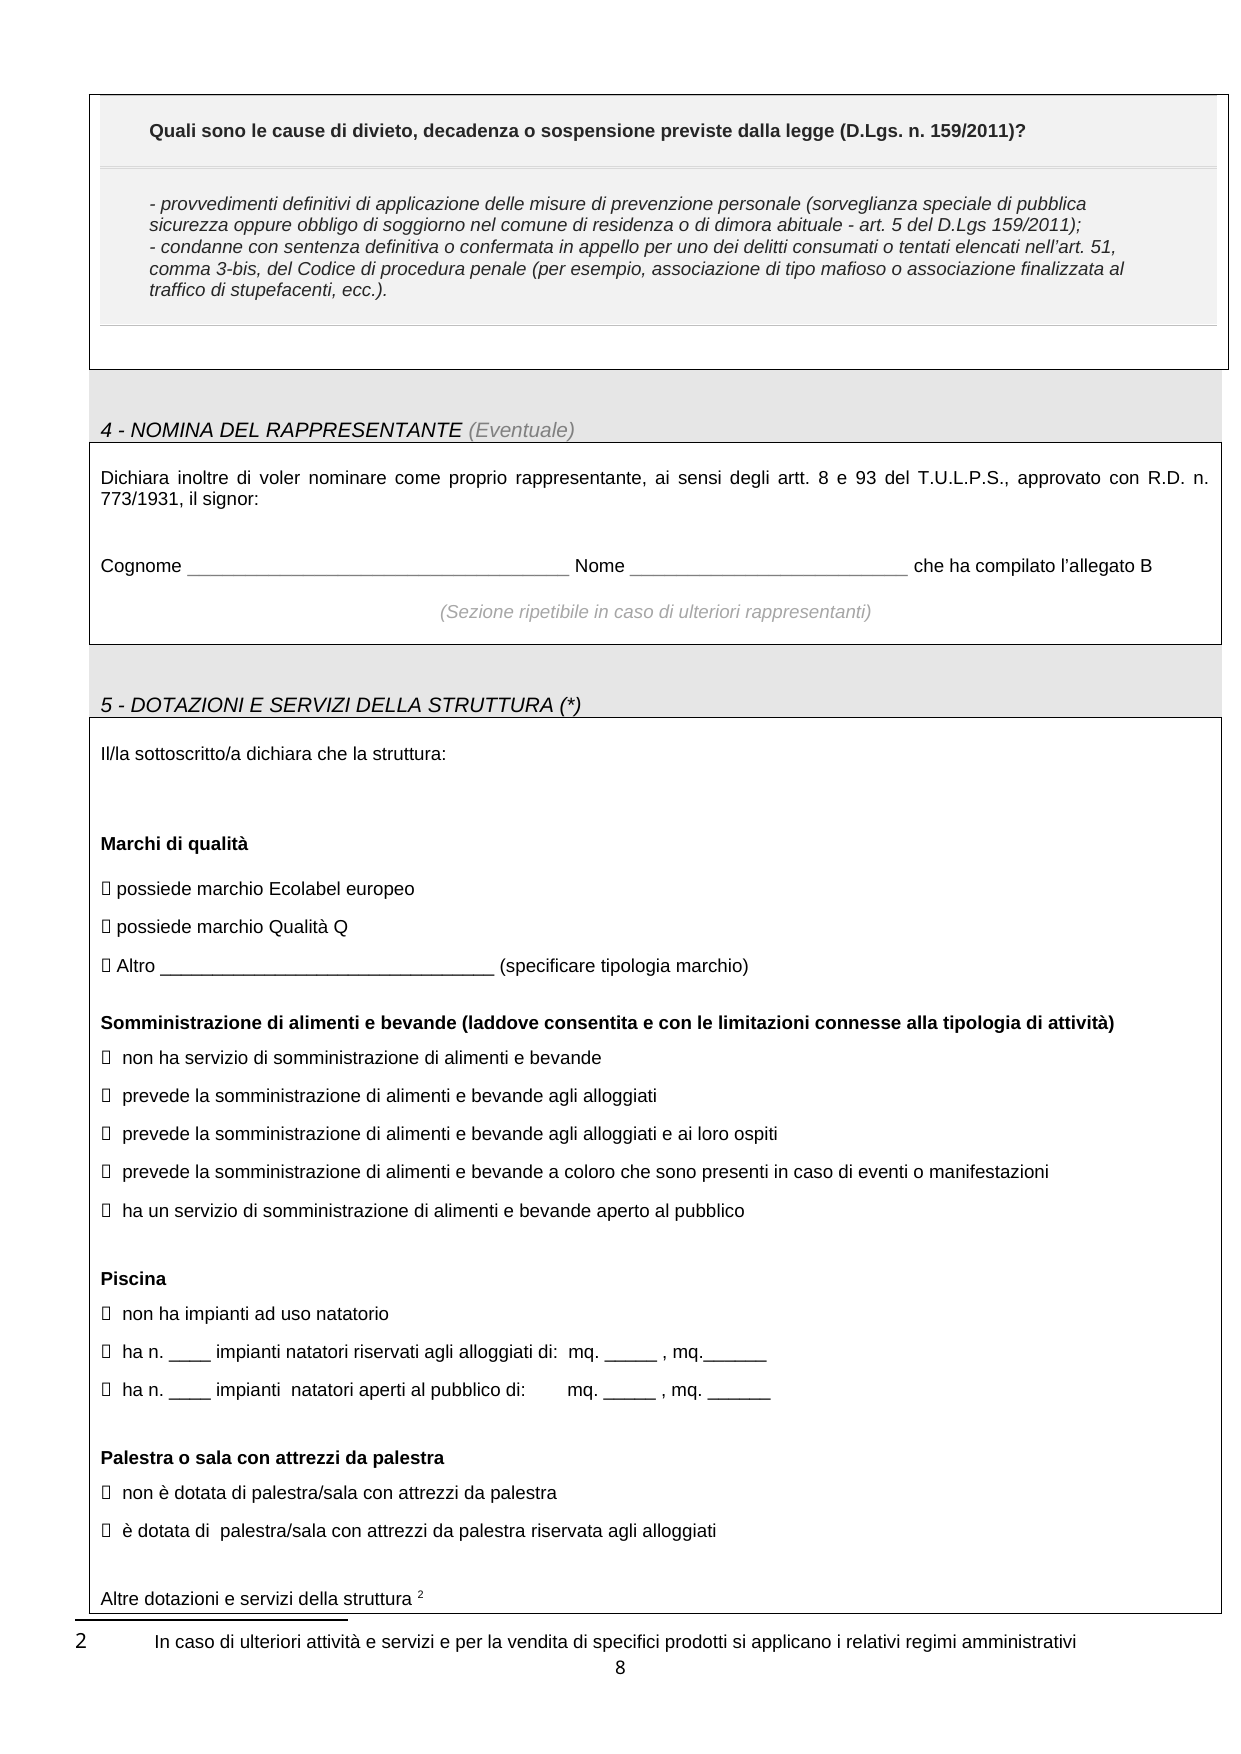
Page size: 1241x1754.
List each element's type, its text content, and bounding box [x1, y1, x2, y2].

table_cell [1222, 370, 1228, 442]
table_cell [1222, 644, 1228, 717]
table_cell Il/la sottoscritto/a dichiara che la struttura: Marchi di qualità  possiede marchio Ecolabel europeo  possiede marchio Qualità Q  Altro ________________________________ (specificare tipologia marchio) Somministrazione di alimenti e bevande (laddove consentita e con le limitazioni connesse alla tipologia di attività)  non ha servizio di somministrazione di alimenti e bevande  prevede la somministrazione di alimenti e bevande agli alloggiati  prevede la somministrazione di alimenti e bevande agli alloggiati e ai loro ospiti  prevede la somministrazione di alimenti e bevande a coloro che sono presenti in caso di eventi o manifestazioni  ha un servizio di somministrazione di alimenti e bevande aperto al pubblico Piscina  non ha impianti ad uso natatorio  ha n. ____ impianti natatori riservati agli alloggiati di: mq. _____ , mq.______  ha n. ____ impianti natatori aperti al pubblico di: mq. _____ , mq. ______ Palestra o sala con attrezzi da palestra  non è dotata di palestra/sala con attrezzi da palestra  è dotata di palestra/sala con attrezzi da palestra riservata agli alloggiati Altre dotazioni e servizi della struttura _______________________________________________________________________________ _______________________________________________________________________________ _______________________________________________________________________________ [90, 718, 1221, 1613]
table_cell 4 - NOMINA DEL RAPPRESENTANTE (Eventuale) [89, 370, 1222, 442]
table_cell 5 - DOTAZIONI E SERVIZI DELLA STRUTTURA (*) [89, 645, 1222, 717]
table_cell Dichiara inoltre di voler nominare come proprio rappresentante, ai sensi degli artt. 8 e 93 del T.U.L.P.S., approvato con R.D. n. 773/1931, il signor: Cognome _________________________________ Nome ________________________ che ha compilato l’allegato B (Sezione ripetibile in caso di ulteriori rappresentanti) [90, 443, 1221, 644]
table_cell [90, 95, 1228, 369]
table_cell [1222, 442, 1228, 644]
table_cell [1222, 717, 1228, 1613]
table_cell - provvedimenti definitivi di applicazione delle misure di prevenzione personale (sorveglianza speciale di pubblica sicurezza oppure obbligo di soggiorno nel comune di residenza o di dimora abituale - art. 5 del D.Lgs 159/2011); - condanne con sentenza definitiva o confermata in appello per uno dei delitti consumati o tentati elencati nell’art. 51, comma 3-bis, del Codice di procedura penale (per esempio, associazione di tipo mafioso o associazione finalizzata al traffico di stupefacenti, ecc.). [100, 169, 1217, 324]
table_header Quali sono le cause di divieto, decadenza o sospensione previste dalla legge (D.Lgs. n. 159/2011)? [100, 96, 1217, 166]
